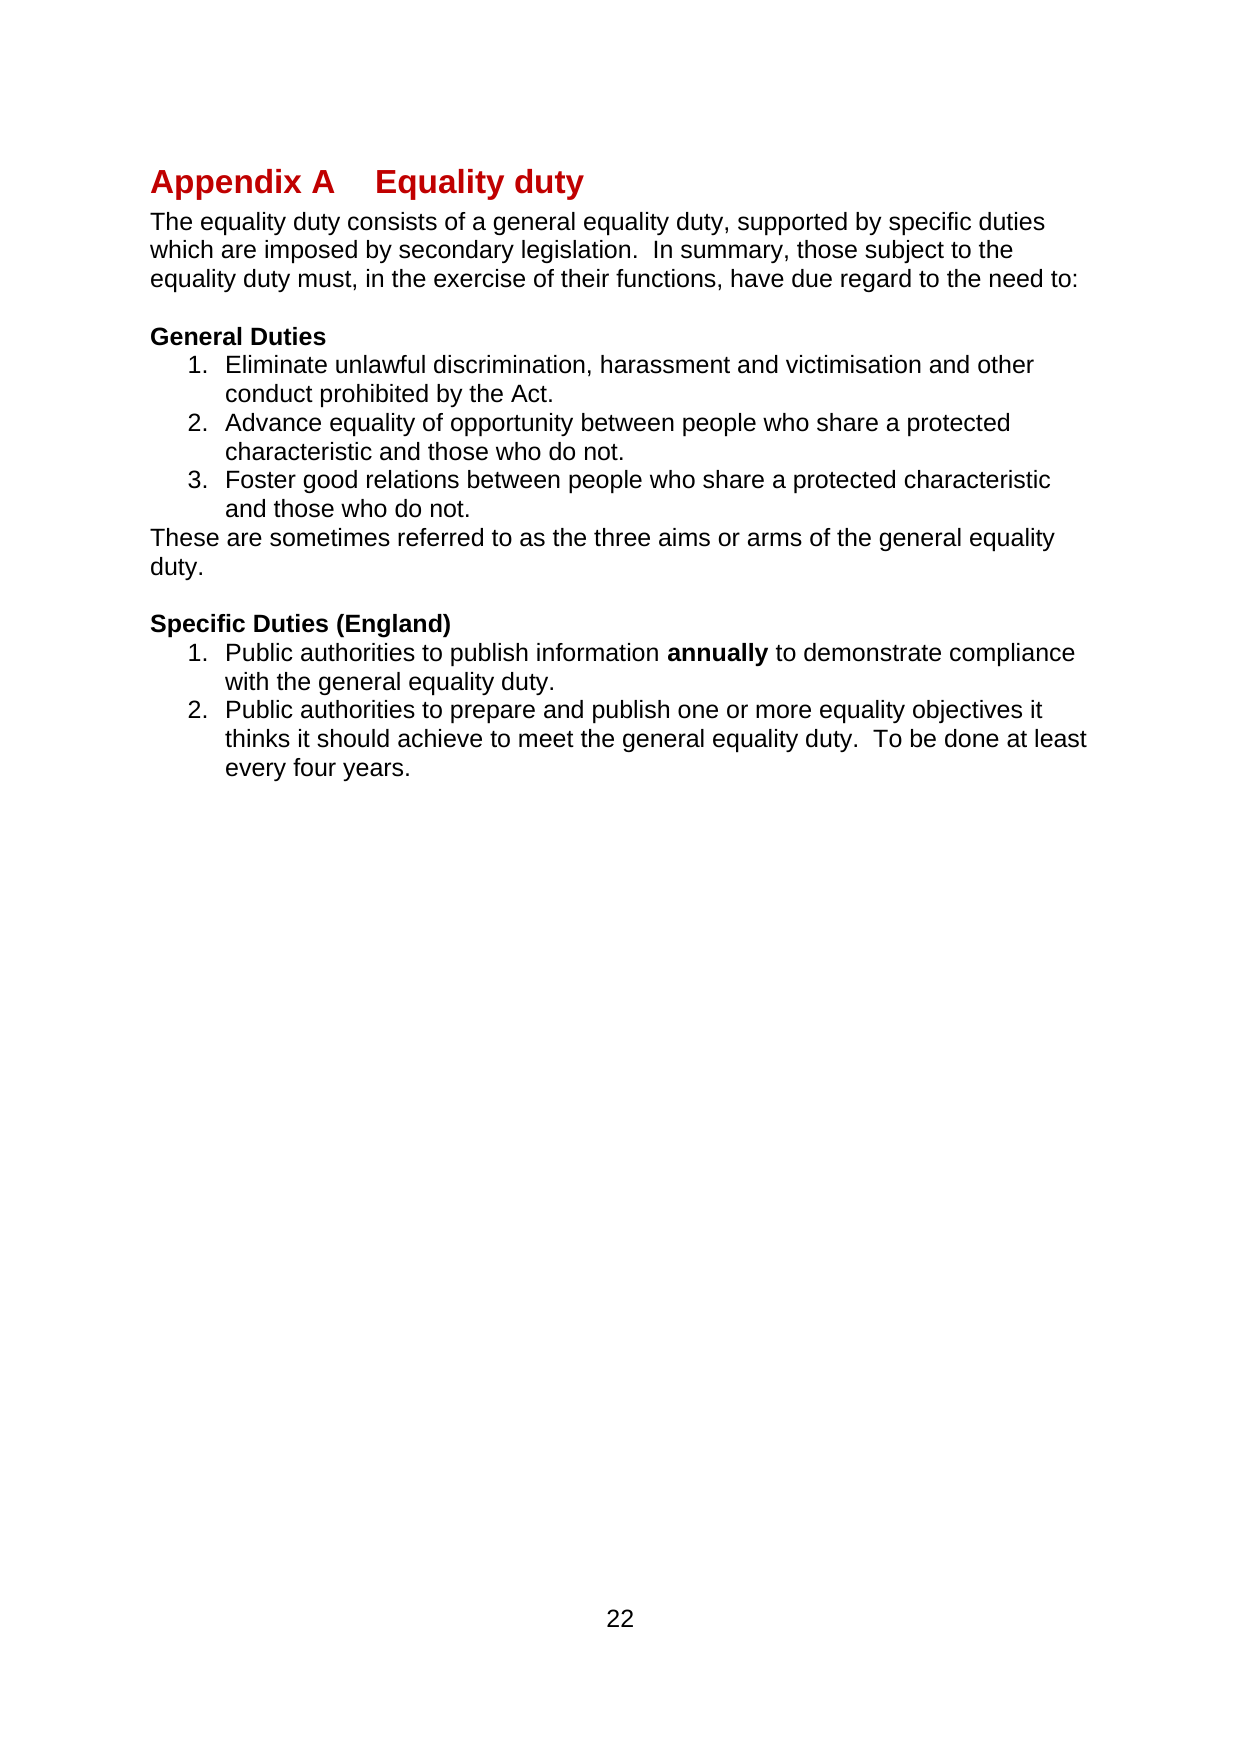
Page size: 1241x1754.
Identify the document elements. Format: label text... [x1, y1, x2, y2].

list Advance equality of opportunity between people who share a protected characteristic and those who do not. [187, 408, 1090, 465]
text These are sometimes referred to as the three aims or arms of the general equality duty. [150, 523, 1090, 580]
list Foster good relations between people who share a protected characteristic and those who do not. [187, 465, 1090, 523]
list Eliminate unlawful discrimination, harassment and victimisation and other conduct prohibited by the Act. [187, 350, 1090, 408]
text The equality duty consists of a general equality duty, supported by specific duties which are imposed by secondary legislation. In summary, those subject to the equality duty must, in the exercise of their functions, have due regard to the need to: [150, 207, 1090, 293]
text General Duties [150, 322, 1090, 350]
text Specific Duties (England) [150, 609, 1090, 638]
subtitle Appendix A Equality duty [150, 162, 1090, 201]
list Public authorities to prepare and publish one or more equality objectives it thinks it should achieve to meet the general equality duty. To be done at least every four years. [187, 695, 1090, 782]
list Public authorities to publish information annually to demonstrate compliance with the general equality duty. [187, 638, 1090, 695]
